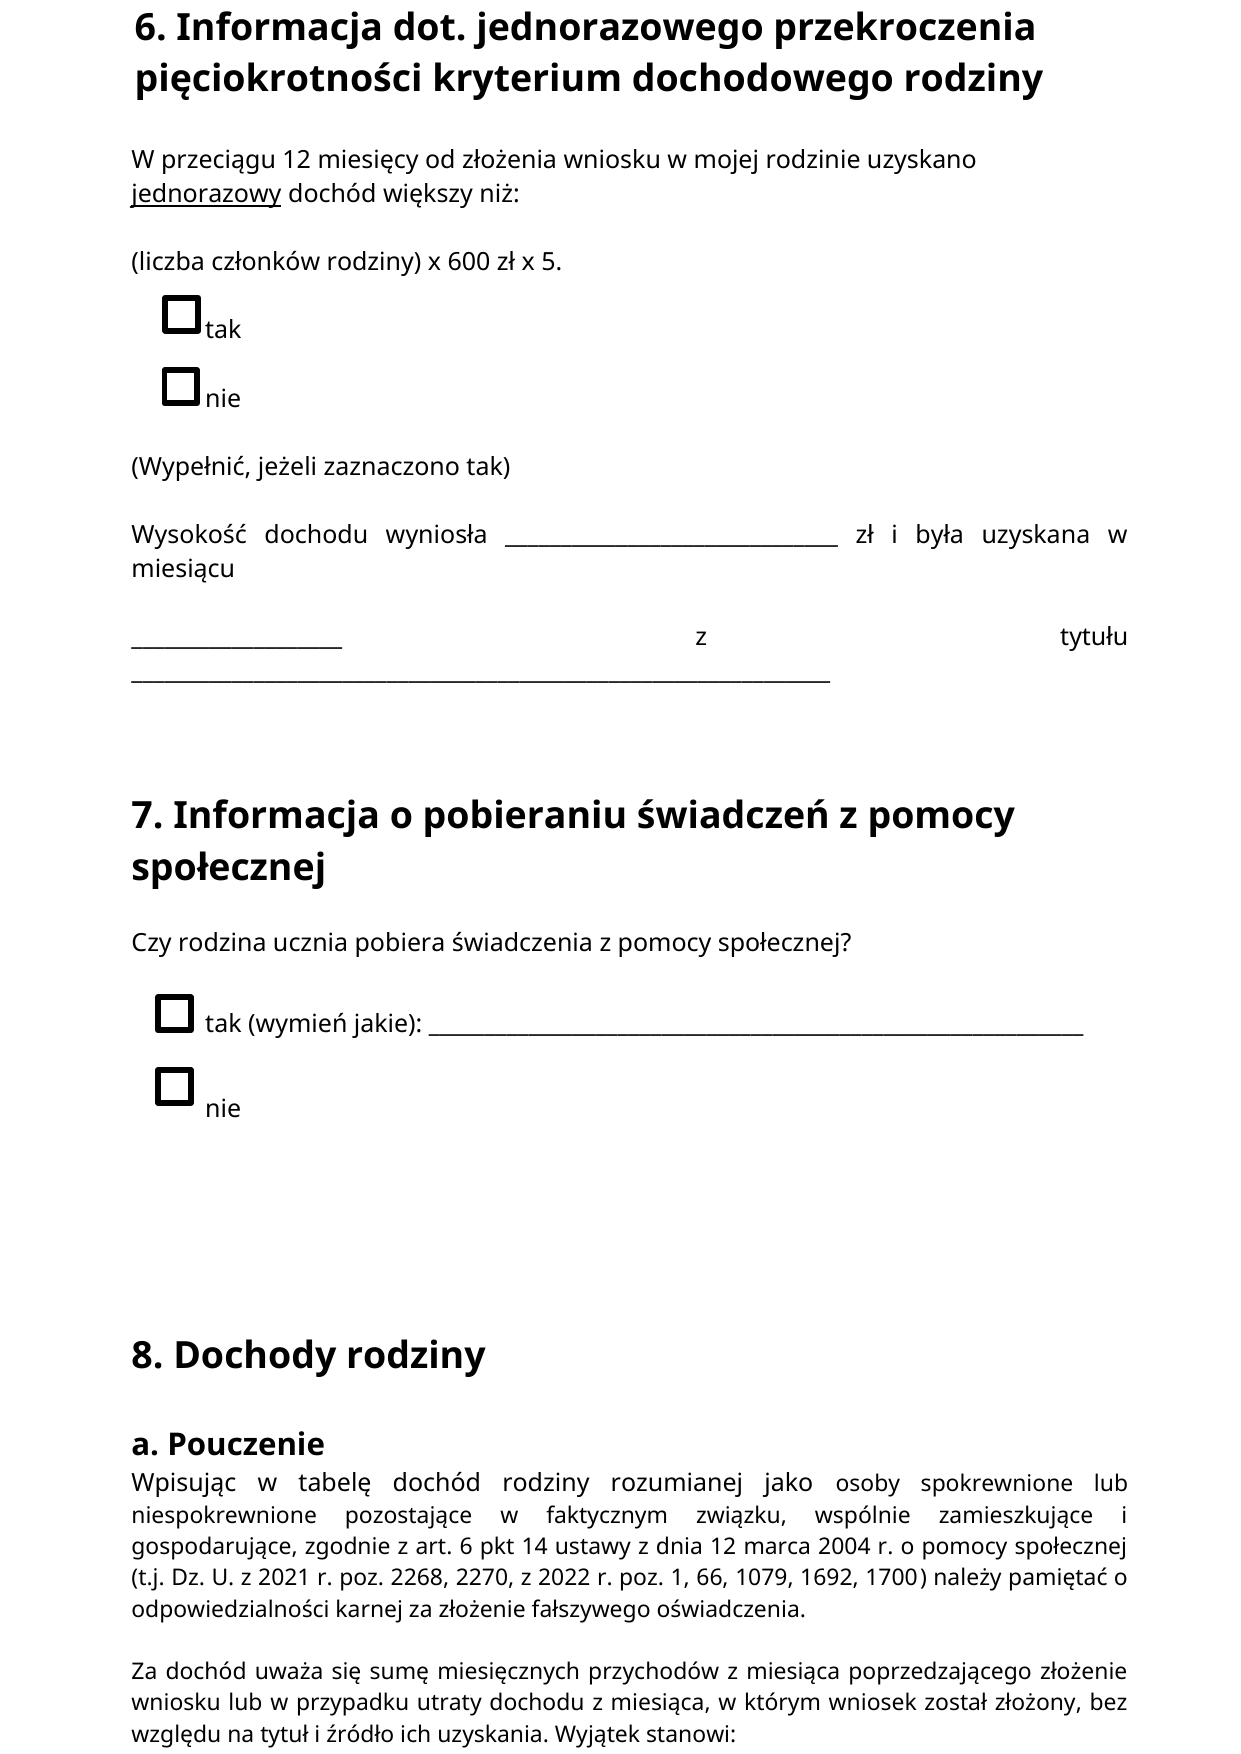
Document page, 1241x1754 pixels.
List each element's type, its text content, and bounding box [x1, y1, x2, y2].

text (Wypełnić, jeżeli zaznaczono tak) [131, 448, 1128, 482]
text nie [131, 380, 1128, 414]
text tak [131, 312, 1128, 346]
text nie [131, 1090, 1128, 1124]
subtitle 6. Informacja dot. jednorazowego przekroczenia pięciokrotności kryterium dochodowego rodziny [134, 0, 1128, 102]
text 7. Informacja o pobieraniu świadczeń z pomocy społecznej [131, 789, 1128, 891]
text Wysokość dochodu wyniosła ______________________________ zł i była uzyskana w miesiącu [131, 516, 1128, 584]
text W przeciągu 12 miesięcy od złożenia wniosku w mojej rodzinie uzyskano jednorazowy dochód większy niż: (liczba członków rodziny) x 600 zł x 5. [131, 142, 1128, 278]
text Za dochód uważa się sumę miesięcznych przychodów z miesiąca poprzedzającego złożenie wniosku lub w przypadku utraty dochodu z miesiąca, w którym wniosek został złożony, bez względu na tytuł i źródło ich uzyskania. Wyjątek stanowi: [131, 1655, 1128, 1749]
text a. Pouczenie [131, 1422, 1128, 1465]
text tak (wymień jakie): ___________________________________________________________ [131, 1005, 1128, 1039]
text 8. Dochody rodziny [131, 1328, 1128, 1379]
text ___________________ z tytułu _______________________________________________________________ [131, 619, 1128, 687]
text Czy rodzina ucznia pobiera świadczenia z pomocy społecznej? [131, 925, 1128, 959]
text Wpisując w tabelę dochód rodziny rozumianej jako osoby spokrewnione lub niespokrewnione pozostające w faktycznym związku, wspólnie zamieszkujące i gospodarujące, zgodnie z art. 6 pkt 14 ustawy z dnia 12 marca 2004 r. o pomocy społecznej (t.j. Dz. U. z 2021 r. poz. 2268, 2270, z 2022 r. poz. 1, 66, 1079, 1692, 1700) należy pamiętać o odpowiedzialności karnej za złożenie fałszywego oświadczenia. [131, 1465, 1128, 1624]
